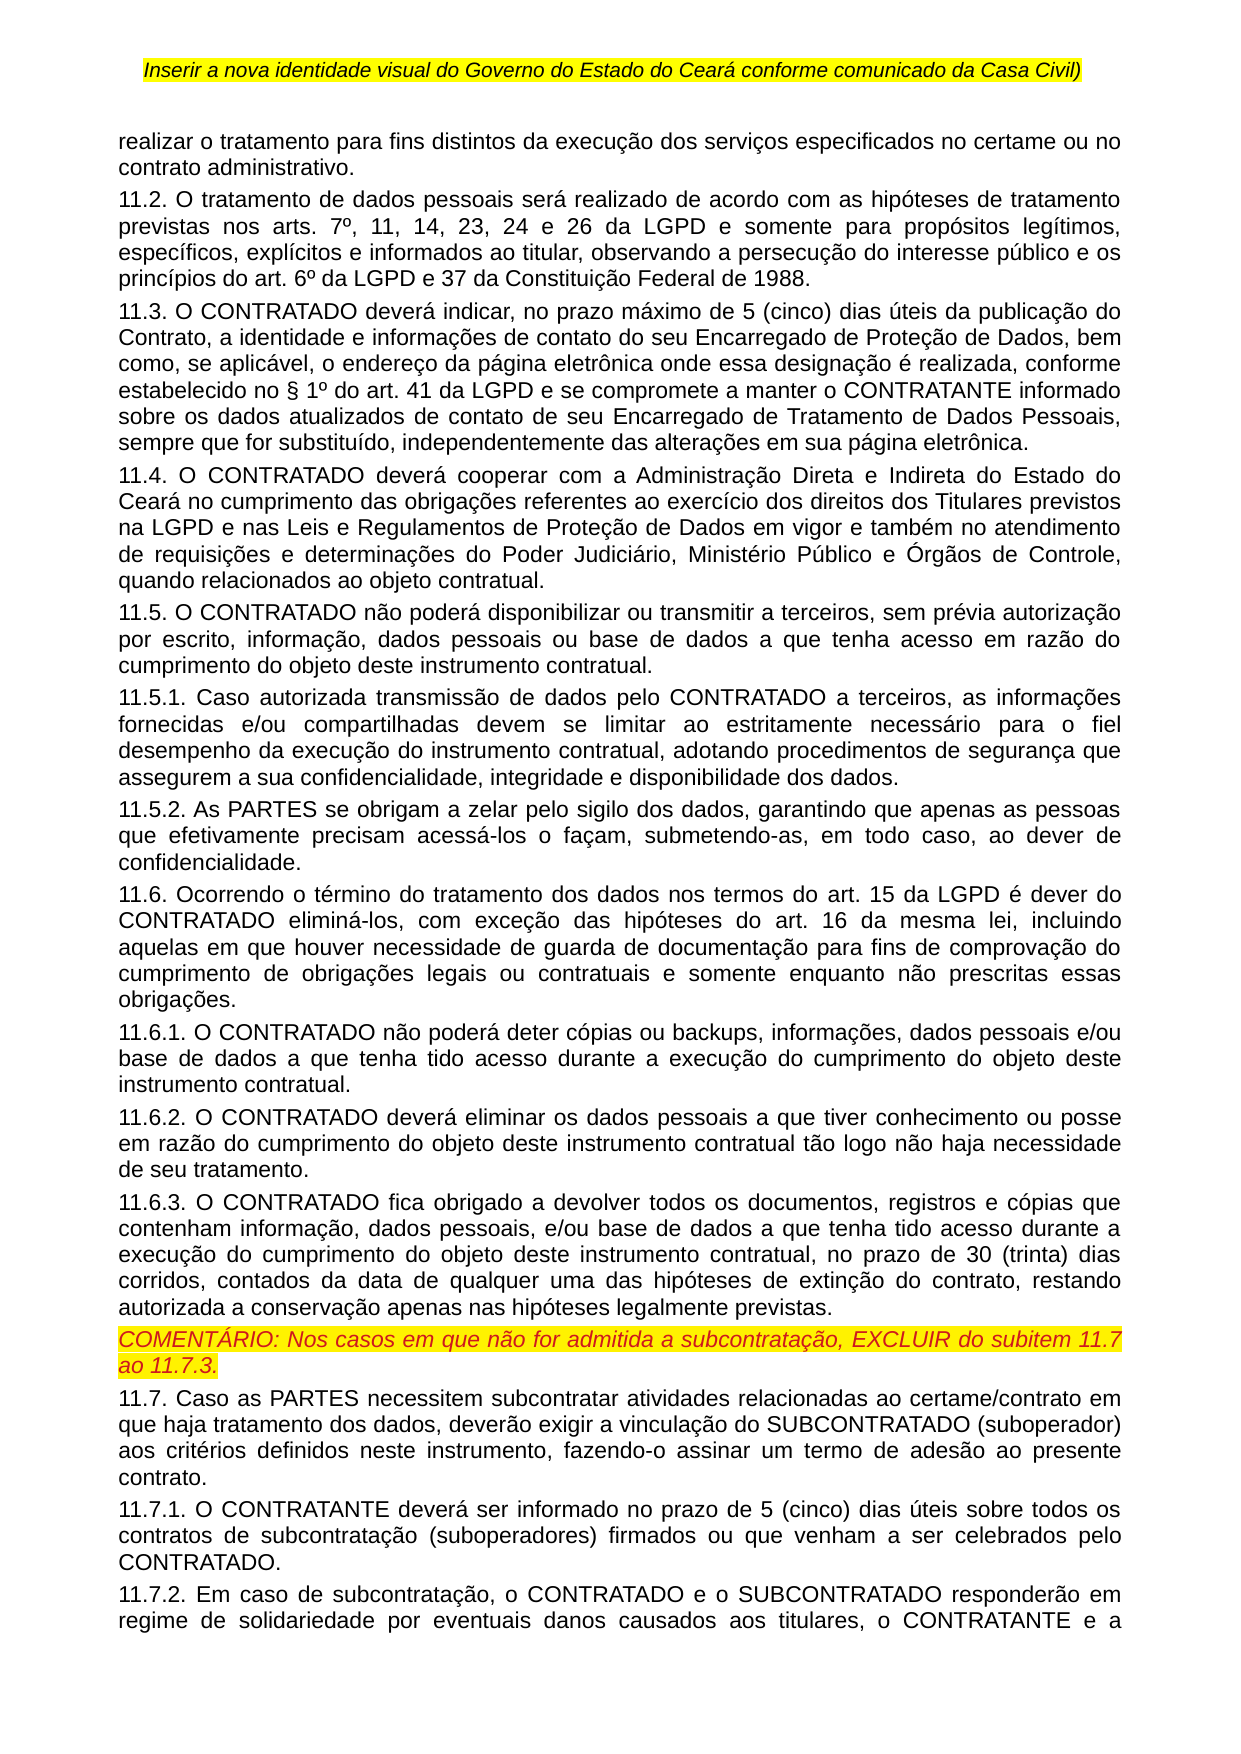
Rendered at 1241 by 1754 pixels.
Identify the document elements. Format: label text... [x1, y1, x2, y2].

text 11.6. Ocorrendo o término do tratamento dos dados nos termos do art. 15 da LGPD é dever do CONTRATADO eliminá-los, com exceção das hipóteses do art. 16 da mesma lei, incluindo aquelas em que houver necessidade de guarda de documentação para fins de comprovação do cumprimento de obrigações legais ou contratuais e somente enquanto não prescritas essas obrigações. [118, 881, 1122, 1012]
text 11.6.3. O CONTRATADO fica obrigado a devolver todos os documentos, registros e cópias que contenham informação, dados pessoais, e/ou base de dados a que tenha tido acesso durante a execução do cumprimento do objeto deste instrumento contratual, no prazo de 30 (trinta) dias corridos, contados da data de qualquer uma das hipóteses de extinção do contrato, restando autorizada a conservação apenas nas hipóteses legalmente previstas. [118, 1188, 1122, 1320]
text 11.7.2. Em caso de subcontratação, o CONTRATADO e o SUBCONTRATADO responderão em regime de solidariedade por eventuais danos causados aos titulares, o CONTRATANTE e a [118, 1581, 1122, 1634]
text 11.5.1. Caso autorizada transmissão de dados pelo CONTRATADO a terceiros, as informações fornecidas e/ou compartilhadas devem se limitar ao estritamente necessário para o fiel desempenho da execução do instrumento contratual, adotando procedimentos de segurança que assegurem a sua confidencialidade, integridade e disponibilidade dos dados. [118, 684, 1122, 790]
text 11.5.2. As PARTES se obrigam a zelar pelo sigilo dos dados, garantindo que apenas as pessoas que efetivamente precisam acessá-los o façam, submetendo-as, em todo caso, ao dever de confidencialidade. [118, 796, 1122, 875]
text 11.6.2. O CONTRATADO deverá eliminar os dados pessoais a que tiver conhecimento ou posse em razão do cumprimento do objeto deste instrumento contratual tão logo não haja necessidade de seu tratamento. [118, 1103, 1122, 1182]
text 11.7. Caso as PARTES necessitem subcontratar atividades relacionadas ao certame/contrato em que haja tratamento dos dados, deverão exigir a vinculação do SUBCONTRATADO (suboperador) aos critérios definidos neste instrumento, fazendo-o assinar um termo de adesão ao presente contrato. [118, 1385, 1122, 1490]
text 11.7.1. O CONTRATANTE deverá ser informado no prazo de 5 (cinco) dias úteis sobre todos os contratos de subcontratação (suboperadores) firmados ou que venham a ser celebrados pelo CONTRATADO. [118, 1496, 1122, 1575]
text 11.4. O CONTRATADO deverá cooperar com a Administração Direta e Indireta do Estado do Ceará no cumprimento das obrigações referentes ao exercício dos direitos dos Titulares previstos na LGPD e nas Leis e Regulamentos de Proteção de Dados em vigor e também no atendimento de requisições e determinações do Poder Judiciário, Ministério Público e Órgãos de Controle, quando relacionados ao objeto contratual. [118, 462, 1122, 593]
text 11.3. O CONTRATADO deverá indicar, no prazo máximo de 5 (cinco) dias úteis da publicação do Contrato, a identidade e informações de contato do seu Encarregado de Proteção de Dados, bem como, se aplicável, o endereço da página eletrônica onde essa designação é realizada, conforme estabelecido no § 1º do art. 41 da LGPD e se compromete a manter o CONTRATANTE informado sobre os dados atualizados de contato de seu Encarregado de Tratamento de Dados Pessoais, sempre que for substituído, independentemente das alterações em sua página eletrônica. [118, 298, 1122, 456]
text 11.6.1. O CONTRATADO não poderá deter cópias ou backups, informações, dados pessoais e/ou base de dados a que tenha tido acesso durante a execução do cumprimento do objeto deste instrumento contratual. [118, 1018, 1122, 1097]
text 11.2. O tratamento de dados pessoais será realizado de acordo com as hipóteses de tratamento previstas nos arts. 7º, 11, 14, 23, 24 e 26 da LGPD e somente para propósitos legítimos, específicos, explícitos e informados ao titular, observando a persecução do interesse público e os princípios do art. 6º da LGPD e 37 da Constituição Federal de 1988. [118, 186, 1122, 292]
text 11.5. O CONTRATADO não poderá disponibilizar ou transmitir a terceiros, sem prévia autorização por escrito, informação, dados pessoais ou base de dados a que tenha acesso em razão do cumprimento do objeto deste instrumento contratual. [118, 599, 1122, 678]
text COMENTÁRIO: Nos casos em que não for admitida a subcontratação, EXCLUIR do subitem 11.7 ao 11.7.3. [118, 1326, 1122, 1379]
text realizar o tratamento para fins distintos da execução dos serviços especificados no certame ou no contrato administrativo. [118, 128, 1122, 180]
